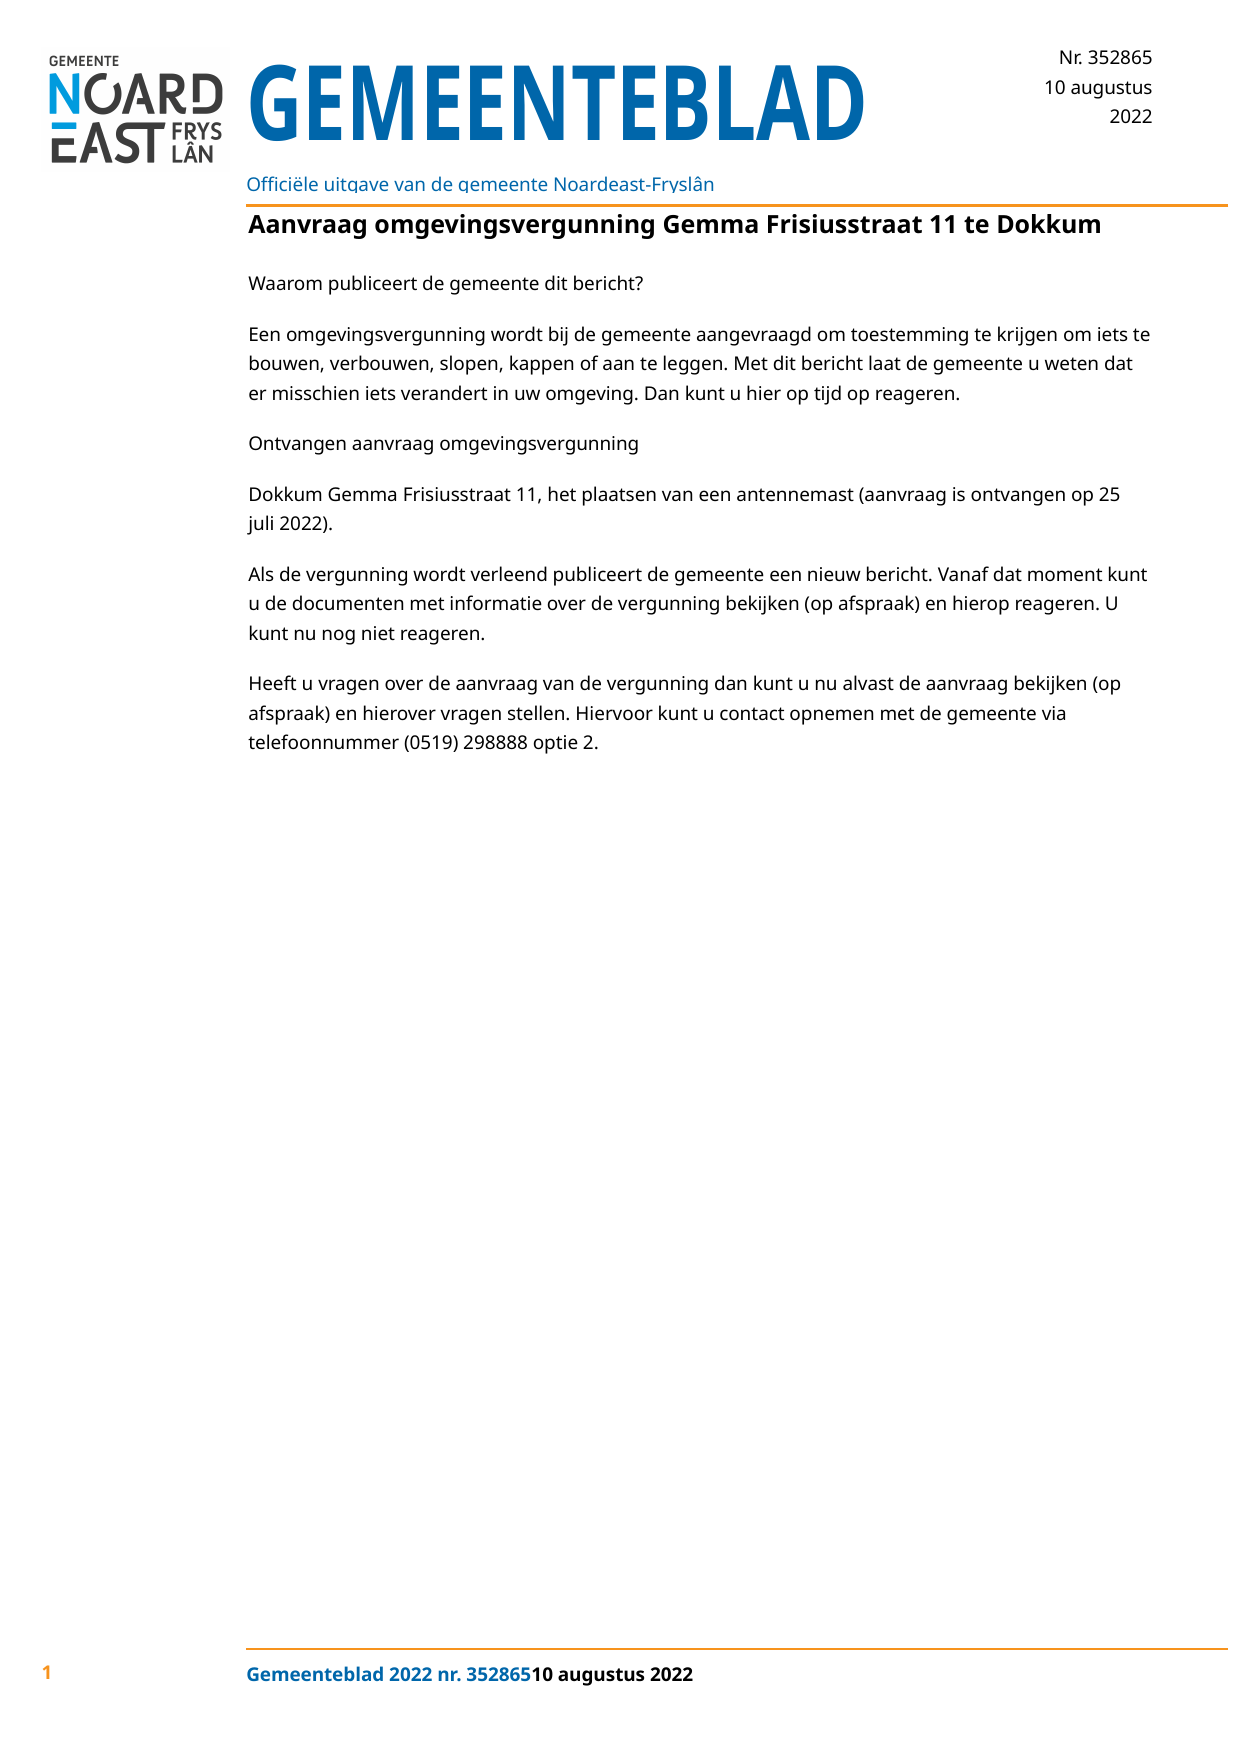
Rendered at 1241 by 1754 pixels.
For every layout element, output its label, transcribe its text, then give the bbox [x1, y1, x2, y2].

text Als de vergunning wordt verleend publiceert de gemeente een nieuw bericht. Vanaf dat moment kunt u de documenten met informatie over de vergunning bekijken (op afspraak) en hierop reageren. U kunt nu nog niet reageren. [248, 561, 1152, 646]
text Aanvraag omgevingsvergunning Gemma Frisiusstraat 11 te Dokkum [248, 207, 1152, 241]
text Dokkum Gemma Frisiusstraat 11, het plaatsen van een antennemast (aanvraag is ontvangen op 25 juli 2022). [248, 481, 1152, 536]
text Heeft u vragen over de aanvraag van de vergunning dan kunt u nu alvast de aanvraag bekijken (op afspraak) en hierover vragen stellen. Hiervoor kunt u contact opnemen met de gemeente via telefoonnummer (0519) 298888 optie 2. [248, 670, 1152, 755]
picture [41, 47, 231, 172]
text Een omgevingsvergunning wordt bij de gemeente aangevraagd om toestemming te krijgen om iets te bouwen, verbouwen, slopen, kappen of aan te leggen. Met dit bericht laat de gemeente u weten dat er misschien iets verandert in uw omgeving. Dan kunt u hier op tijd op reageren. [248, 321, 1152, 406]
text Waarom publiceert de gemeente dit bericht? [248, 270, 1152, 296]
text Ontvangen aanvraag omgevingsvergunning [248, 430, 1152, 456]
